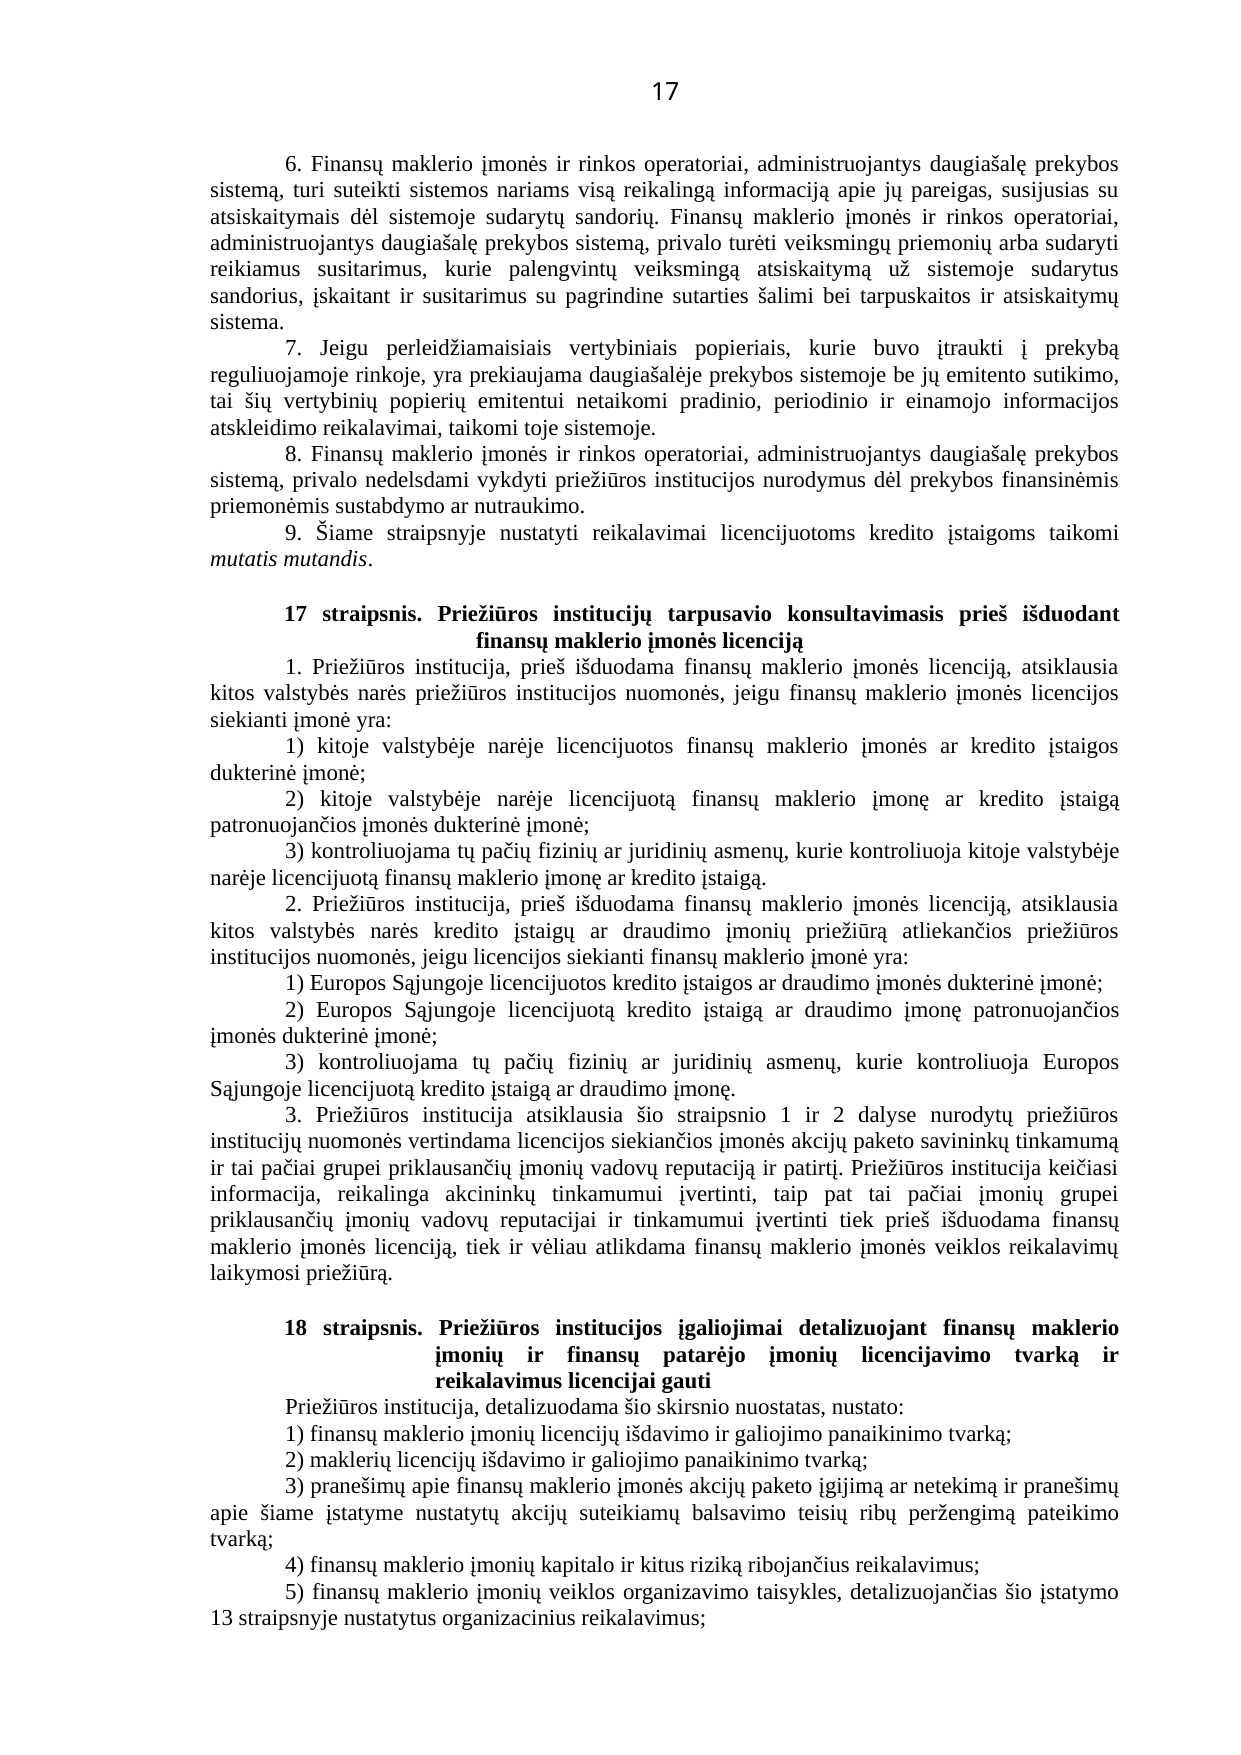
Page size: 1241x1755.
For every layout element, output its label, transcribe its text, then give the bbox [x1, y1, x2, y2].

text 3. Priežiūros institucija atsiklausia šio straipsnio 1 ir 2 dalyse nurodytų priežiūros institucijų nuomonės vertindama licencijos siekiančios įmonės akcijų paketo savininkų tinkamumą ir tai pačiai grupei priklausančių įmonių vadovų reputaciją ir patirtį. Priežiūros institucija keičiasi informacija, reikalinga akcininkų tinkamumui įvertinti, taip pat tai pačiai įmonių grupei priklausančių įmonių vadovų reputacijai ir tinkamumui įvertinti tiek prieš išduodama finansų maklerio įmonės licenciją, tiek ir vėliau atlikdama finansų maklerio įmonės veiklos reikalavimų laikymosi priežiūrą. [210, 1101, 1120, 1286]
text 5) finansų maklerio įmonių veiklos organizavimo taisykles, detalizuojančias šio įstatymo 13 straipsnyje nustatytus organizacinius reikalavimus; [210, 1578, 1120, 1631]
text 2. Priežiūros institucija, prieš išduodama finansų maklerio įmonės licenciją, atsiklausia kitos valstybės narės kredito įstaigų ar draudimo įmonių priežiūrą atliekančios priežiūros institucijos nuomonės, jeigu licencijos siekianti finansų maklerio įmonė yra: [210, 890, 1120, 969]
text 3) pranešimų apie finansų maklerio įmonės akcijų paketo įgijimą ar netekimą ir pranešimų apie šiame įstatyme nustatytų akcijų suteikiamų balsavimo teisių ribų peržengimą pateikimo tvarką; [210, 1472, 1120, 1552]
text 1) finansų maklerio įmonių licencijų išdavimo ir galiojimo panaikinimo tvarką; [210, 1420, 1120, 1446]
text 4) finansų maklerio įmonių kapitalo ir kitus riziką ribojančius reikalavimus; [210, 1552, 1120, 1578]
text 9. Šiame straipsnyje nustatyti reikalavimai licencijuotoms kredito įstaigoms taikomi mutatis mutandis. [210, 519, 1120, 572]
text Priežiūros institucija, detalizuodama šio skirsnio nuostatas, nustato: [210, 1393, 1120, 1420]
text 1. Priežiūros institucija, prieš išduodama finansų maklerio įmonės licenciją, atsiklausia kitos valstybės narės priežiūros institucijos nuomonės, jeigu finansų maklerio įmonės licencijos siekianti įmonė yra: [210, 653, 1120, 732]
text 1) Europos Sąjungoje licencijuotos kredito įstaigos ar draudimo įmonės dukterinė įmonė; [210, 969, 1120, 996]
text 3) kontroliuojama tų pačių fizinių ar juridinių asmenų, kurie kontroliuoja kitoje valstybėje narėje licencijuotą finansų maklerio įmonę ar kredito įstaigą. [210, 838, 1120, 890]
text 6. Finansų maklerio įmonės ir rinkos operatoriai, administruojantys daugiašalę prekybos sistemą, turi suteikti sistemos nariams visą reikalingą informaciją apie jų pareigas, susijusias su atsiskaitymais dėl sistemoje sudarytų sandorių. Finansų maklerio įmonės ir rinkos operatoriai, administruojantys daugiašalę prekybos sistemą, privalo turėti veiksmingų priemonių arba sudaryti reikiamus susitarimus, kurie palengvintų veiksmingą atsiskaitymą už sistemoje sudarytus sandorius, įskaitant ir susitarimus su pagrindine sutarties šalimi bei tarpuskaitos ir atsiskaitymų sistema. [210, 150, 1120, 334]
text 8. Finansų maklerio įmonės ir rinkos operatoriai, administruojantys daugiašalę prekybos sistemą, privalo nedelsdami vykdyti priežiūros institucijos nurodymus dėl prekybos finansinėmis priemonėmis sustabdymo ar nutraukimo. [210, 440, 1120, 519]
text 7. Jeigu perleidžiamaisiais vertybiniais popieriais, kurie buvo įtraukti į prekybą reguliuojamoje rinkoje, yra prekiaujama daugiašalėje prekybos sistemoje be jų emitento sutikimo, tai šių vertybinių popierių emitentui netaikomi pradinio, periodinio ir einamojo informacijos atskleidimo reikalavimai, taikomi toje sistemoje. [210, 334, 1120, 440]
text 18 straipsnis. Priežiūros institucijos įgaliojimai detalizuojant finansų maklerio įmonių ir finansų patarėjo įmonių licencijavimo tvarką ir reikalavimus licencijai gauti [284, 1314, 1120, 1393]
text 3) kontroliuojama tų pačių fizinių ar juridinių asmenų, kurie kontroliuoja Europos Sąjungoje licencijuotą kredito įstaigą ar draudimo įmonę. [210, 1048, 1120, 1101]
text 1) kitoje valstybėje narėje licencijuotos finansų maklerio įmonės ar kredito įstaigos dukterinė įmonė; [210, 732, 1120, 785]
text 17 straipsnis. Priežiūros institucijų tarpusavio konsultavimasis prieš išduodant finansų maklerio įmonės licenciją [284, 600, 1120, 653]
text 2) Europos Sąjungoje licencijuotą kredito įstaigą ar draudimo įmonę patronuojančios įmonės dukterinė įmonė; [210, 996, 1120, 1048]
text 2) kitoje valstybėje narėje licencijuotą finansų maklerio įmonę ar kredito įstaigą patronuojančios įmonės dukterinė įmonė; [210, 785, 1120, 838]
text 2) maklerių licencijų išdavimo ir galiojimo panaikinimo tvarką; [210, 1446, 1120, 1472]
